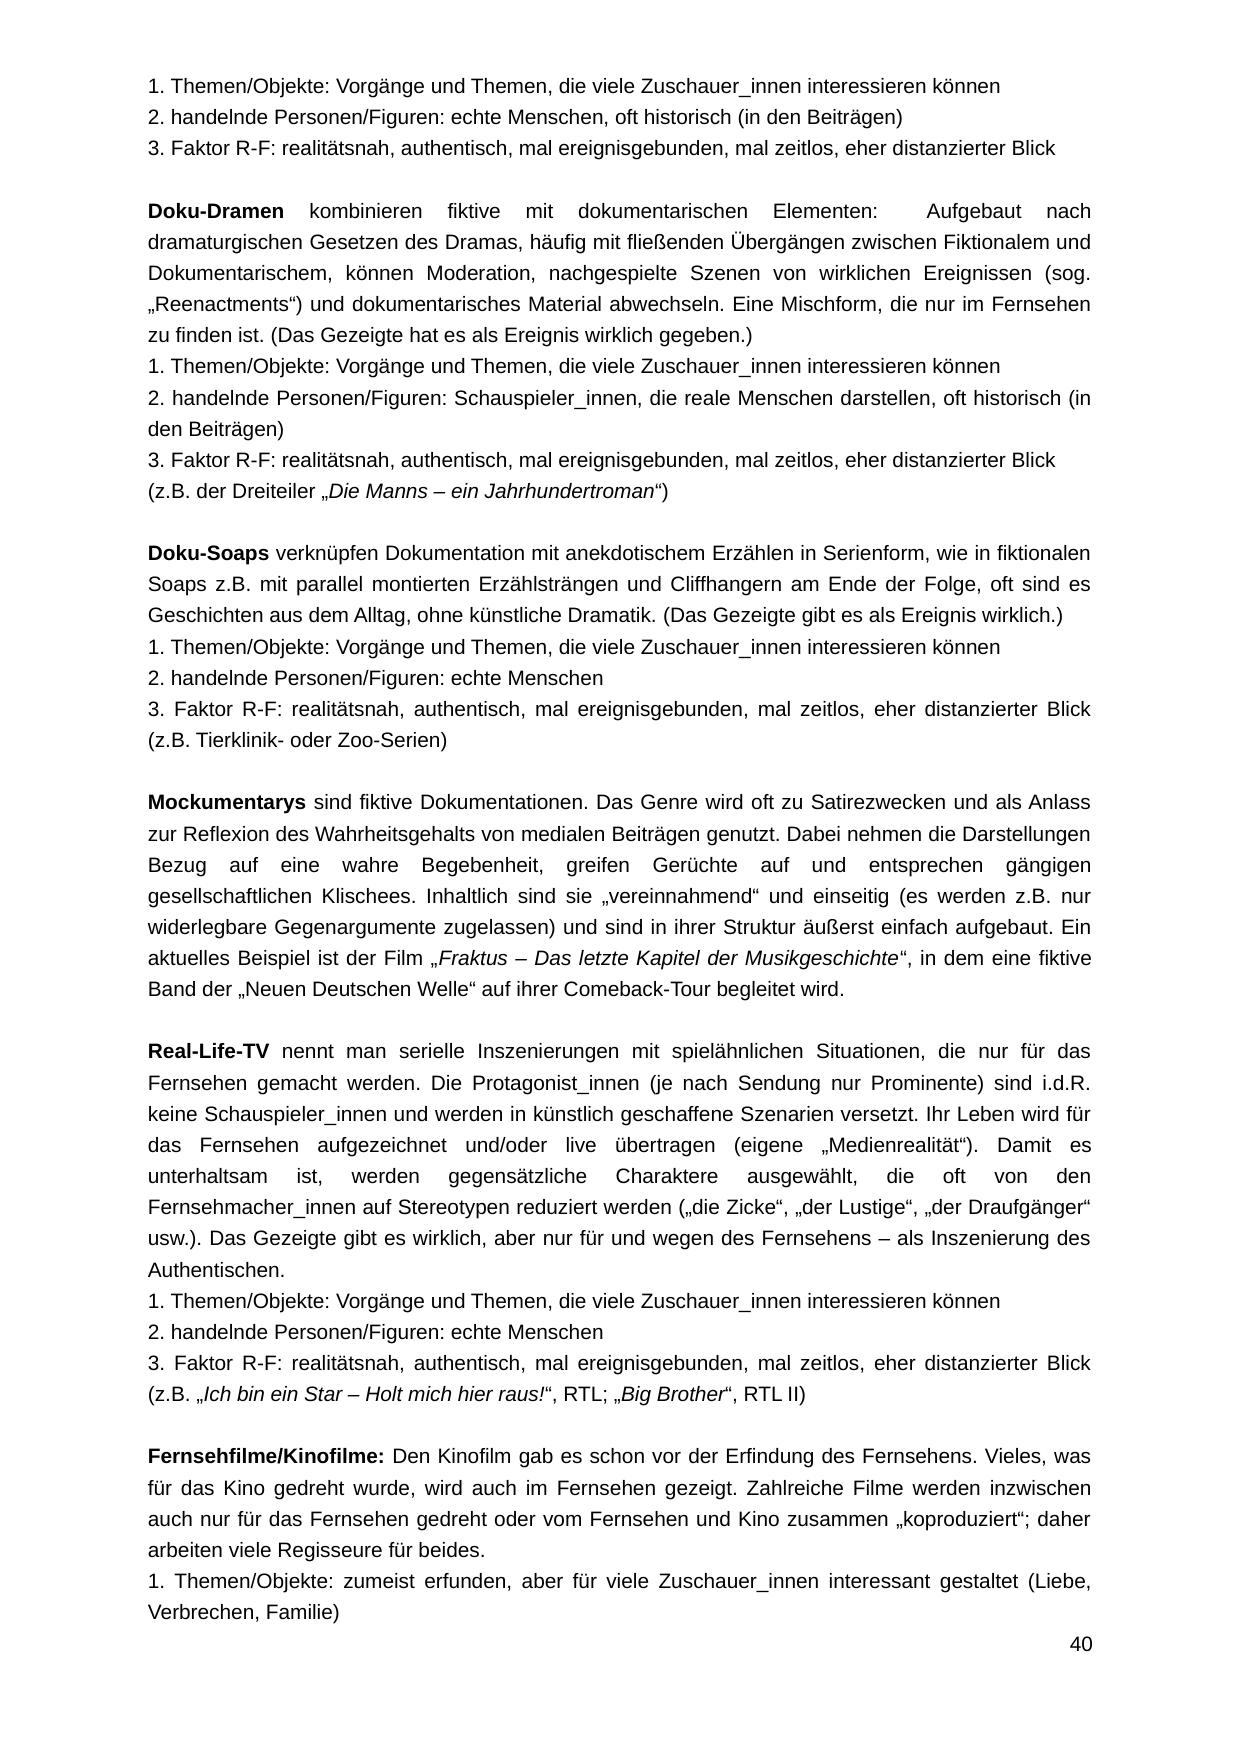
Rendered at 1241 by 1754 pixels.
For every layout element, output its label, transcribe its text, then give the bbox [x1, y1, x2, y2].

text Fernsehfilme/Kinofilme: Den Kinofilm gab es schon vor der Erfindung des Fernsehens. Vieles, was für das Kino gedreht wurde, wird auch im Fernsehen gezeigt. Zahlreiche Filme werden inzwischen auch nur für das Fernsehen gedreht oder vom Fernsehen und Kino zusammen „koproduziert“; daher arbeiten viele Regisseure für beides. [148, 1444, 1092, 1562]
text 1. Themen/Objekte: Vorgänge und Themen, die viele Zuschauer_innen interessieren können [148, 634, 1092, 658]
text 2. handelnde Personen/Figuren: echte Menschen [148, 666, 1092, 689]
text Doku-Dramen kombinieren fiktive mit dokumentarischen Elementen: Aufgebaut nach dramaturgischen Gesetzen des Dramas, häufig mit fließenden Übergängen zwischen Fiktionalem und Dokumentarischem, können Moderation, nachgespielte Szenen von wirklichen Ereignissen (sog. „Reenactments“) und dokumentarisches Material abwechseln. Eine Mischform, die nur im Fernsehen zu finden ist. (Das Gezeigte hat es als Ereignis wirklich gegeben.) [148, 198, 1092, 347]
text Doku-Soaps verknüpfen Dokumentation mit anekdotischem Erzählen in Serienform, wie in fiktionalen Soaps z.B. mit parallel montierten Erzählsträngen und Cliffhangern am Ende der Folge, oft sind es Geschichten aus dem Alltag, ohne künstliche Dramatik. (Das Gezeigte gibt es als Ereignis wirklich.) [148, 541, 1092, 627]
text 1. Themen/Objekte: Vorgänge und Themen, die viele Zuschauer_innen interessieren können [148, 74, 1092, 98]
text 1. Themen/Objekte: Vorgänge und Themen, die viele Zuschauer_innen interessieren können [148, 354, 1092, 378]
text 3. Faktor R-F: realitätsnah, authentisch, mal ereignisgebunden, mal zeitlos, eher distanzierter Blick [148, 448, 1092, 472]
text 3. Faktor R-F: realitätsnah, authentisch, mal ereignisgebunden, mal zeitlos, eher distanzierter Blick [148, 136, 1092, 160]
text Mockumentarys sind fiktive Dokumentationen. Das Genre wird oft zu Satirezwecken und als Anlass zur Reflexion des Wahrheitsgehalts von medialen Beiträgen genutzt. Dabei nehmen die Darstellungen Bezug auf eine wahre Begebenheit, greifen Gerüchte auf und entsprechen gängigen gesellschaftlichen Klischees. Inhaltlich sind sie „vereinnahmend“ und einseitig (es werden z.B. nur widerlegbare Gegenargumente zugelassen) und sind in ihrer Struktur äußerst einfach aufgebaut. Ein aktuelles Beispiel ist der Film „Fraktus – Das letzte Kapitel der Musikgeschichte“, in dem eine fiktive Band der „Neuen Deutschen Welle“ auf ihrer Comeback-Tour begleitet wird. [148, 790, 1092, 1001]
text 2. handelnde Personen/Figuren: Schauspieler_innen, die reale Menschen darstellen, oft historisch (in den Beiträgen) [148, 385, 1092, 440]
text Real-Life-TV nennt man serielle Inszenierungen mit spielähnlichen Situationen, die nur für das Fernsehen gemacht werden. Die Protagonist_innen (je nach Sendung nur Prominente) sind i.d.R. keine Schauspieler_innen und werden in künstlich geschaffene Szenarien versetzt. Ihr Leben wird für das Fernsehen aufgezeichnet und/oder live übertragen (eigene „Medienrealität“). Damit es unterhaltsam ist, werden gegensätzliche Charaktere ausgewählt, die oft von den Fernsehmacher_innen auf Stereotypen reduziert werden („die Zicke“, „der Lustige“, „der Draufgänger“ usw.). Das Gezeigte gibt es wirklich, aber nur für und wegen des Fernsehens – als Inszenierung des Authentischen. [148, 1039, 1092, 1281]
text 1. Themen/Objekte: zumeist erfunden, aber für viele Zuschauer_innen interessant gestaltet (Liebe, Verbrechen, Familie) [148, 1569, 1092, 1624]
text 2. handelnde Personen/Figuren: echte Menschen, oft historisch (in den Beiträgen) [148, 105, 1092, 129]
text (z.B. der Dreiteiler „Die Manns – ein Jahrhundertroman“) [148, 479, 1092, 503]
text 3. Faktor R-F: realitätsnah, authentisch, mal ereignisgebunden, mal zeitlos, eher distanzierter Blick (z.B. „Ich bin ein Star – Holt mich hier raus!“, RTL; „Big Brother“, RTL II) [148, 1351, 1092, 1406]
text 1. Themen/Objekte: Vorgänge und Themen, die viele Zuschauer_innen interessieren können [148, 1288, 1092, 1312]
text 3. Faktor R-F: realitätsnah, authentisch, mal ereignisgebunden, mal zeitlos, eher distanzierter Blick (z.B. Tierklinik- oder Zoo-Serien) [148, 697, 1092, 752]
text 2. handelnde Personen/Figuren: echte Menschen [148, 1320, 1092, 1344]
